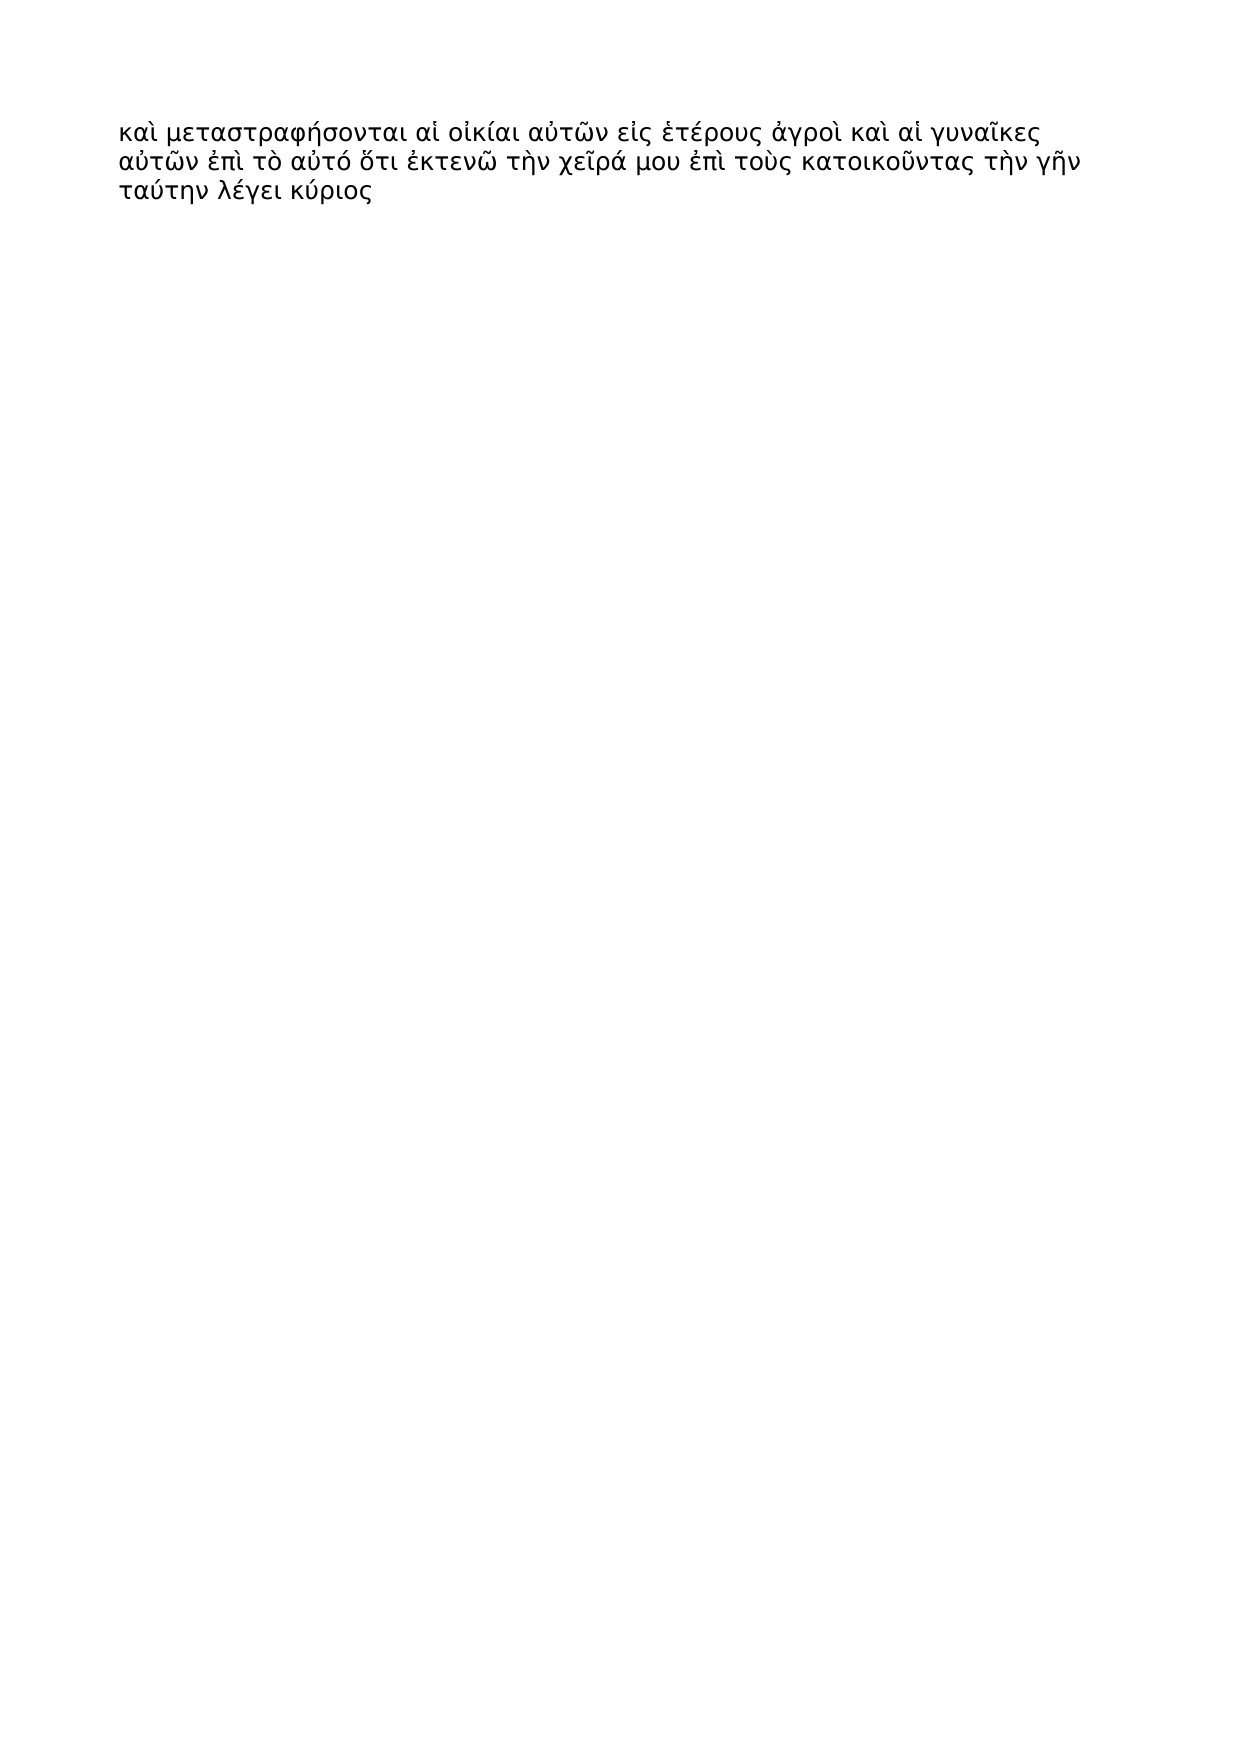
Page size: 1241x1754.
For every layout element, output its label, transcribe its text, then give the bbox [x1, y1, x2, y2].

text καὶ μεταστραφήσονται αἱ οἰκίαι αὐτῶν εἰς ἑτέρους ἀγροὶ καὶ αἱ γυναῖκες αὐτῶν ἐπὶ τὸ αὐτό ὅτι ἐκτενῶ τὴν χεῖρά μου ἐπὶ τοὺς κατοικοῦντας τὴν γῆν ταύτην λέγει κύριος [118, 118, 1122, 206]
